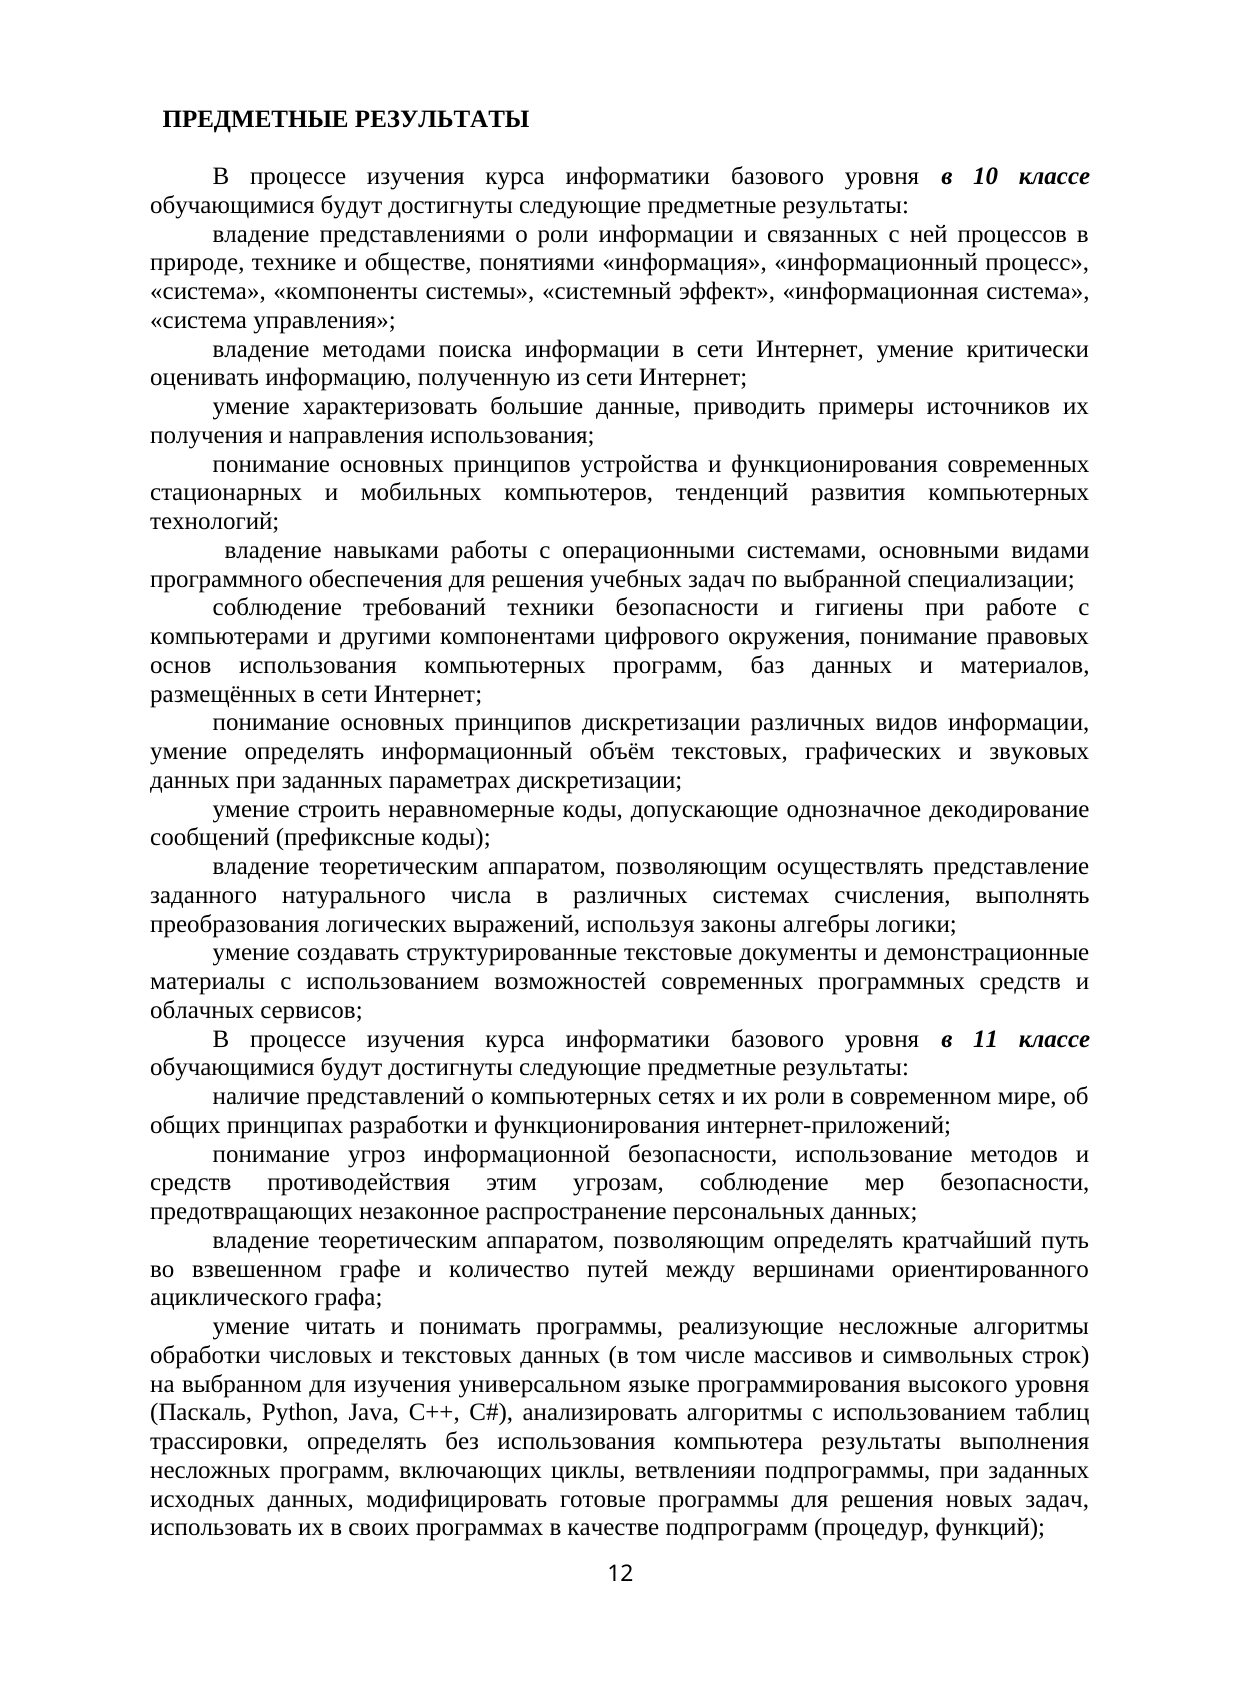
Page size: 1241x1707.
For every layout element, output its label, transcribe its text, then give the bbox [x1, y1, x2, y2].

text владение методами поиска информации в сети Интернет, умение критически оценивать информацию, полученную из сети Интернет; [150, 334, 1090, 391]
text В процессе изучения курса информатики базового уровня в 10 классе обучающимися будут достигнуты следующие предметные результаты: [150, 161, 1090, 219]
text владение представлениями о роли информации и связанных с ней процессов в природе, технике и обществе, понятиями «информация», «информационный процесс», «система», «компоненты системы», «системный эффект», «информационная система», «система управления»; [150, 219, 1090, 334]
text соблюдение требований техники безопасности и гигиены при работе с компьютерами и другими компонентами цифрового окружения, понимание правовых основ использования компьютерных программ, баз данных и материалов, размещённых в сети Интернет; [150, 592, 1090, 707]
text понимание основных принципов дискретизации различных видов информации, умение определять информационный объём текстовых, графических и звуковых данных при заданных параметрах дискретизации; [150, 707, 1090, 794]
text понимание основных принципов устройства и функционирования современных стационарных и мобильных компьютеров, тенденций развития компьютерных технологий; [150, 449, 1090, 535]
text понимание угроз информационной безопасности, использование методов и средств противодействия этим угрозам, соблюдение мер безопасности, предотвращающих незаконное распространение персональных данных; [150, 1139, 1090, 1225]
text умение читать и понимать программы, реализующие несложные алгоритмы обработки числовых и текстовых данных (в том числе массивов и символьных строк) на выбранном для изучения универсальном языке программирования высокого уровня (Паскаль, Python, Java, C++, C#), анализировать алгоритмы с использованием таблиц трассировки, определять без использования компьютера результаты выполнения несложных программ, включающих циклы, ветвленияи подпрограммы, при заданных исходных данных, модифицировать готовые программы для решения новых задач, использовать их в своих программах в качестве подпрограмм (процедур, функций); [150, 1311, 1090, 1541]
text умение характеризовать большие данные, приводить примеры источников их получения и направления использования; [150, 391, 1090, 449]
text ПРЕДМЕТНЫЕ РЕЗУЛЬТАТЫ [162, 104, 1090, 132]
text владение теоретическим аппаратом, позволяющим осуществлять представление заданного натурального числа в различных системах счисления, выполнять преобразования логических выражений, используя законы алгебры логики; [150, 851, 1090, 937]
text владение навыками работы с операционными системами, основными видами программного обеспечения для решения учебных задач по выбранной специализации; [150, 535, 1090, 592]
text В процессе изучения курса информатики базового уровня в 11 классе обучающимися будут достигнуты следующие предметные результаты: [150, 1024, 1090, 1081]
text владение теоретическим аппаратом, позволяющим определять кратчайший путь во взвешенном графе и количество путей между вершинами ориентированного ациклического графа; [150, 1225, 1090, 1311]
text наличие представлений о компьютерных сетях и их роли в современном мире, об общих принципах разработки и функционирования интернет-приложений; [150, 1081, 1090, 1139]
text умение строить неравномерные коды, допускающие однозначное декодирование сообщений (префиксные коды); [150, 794, 1090, 851]
text умение создавать структурированные текстовые документы и демонстрационные материалы с использованием возможностей современных программных средств и облачных сервисов; [150, 937, 1090, 1024]
